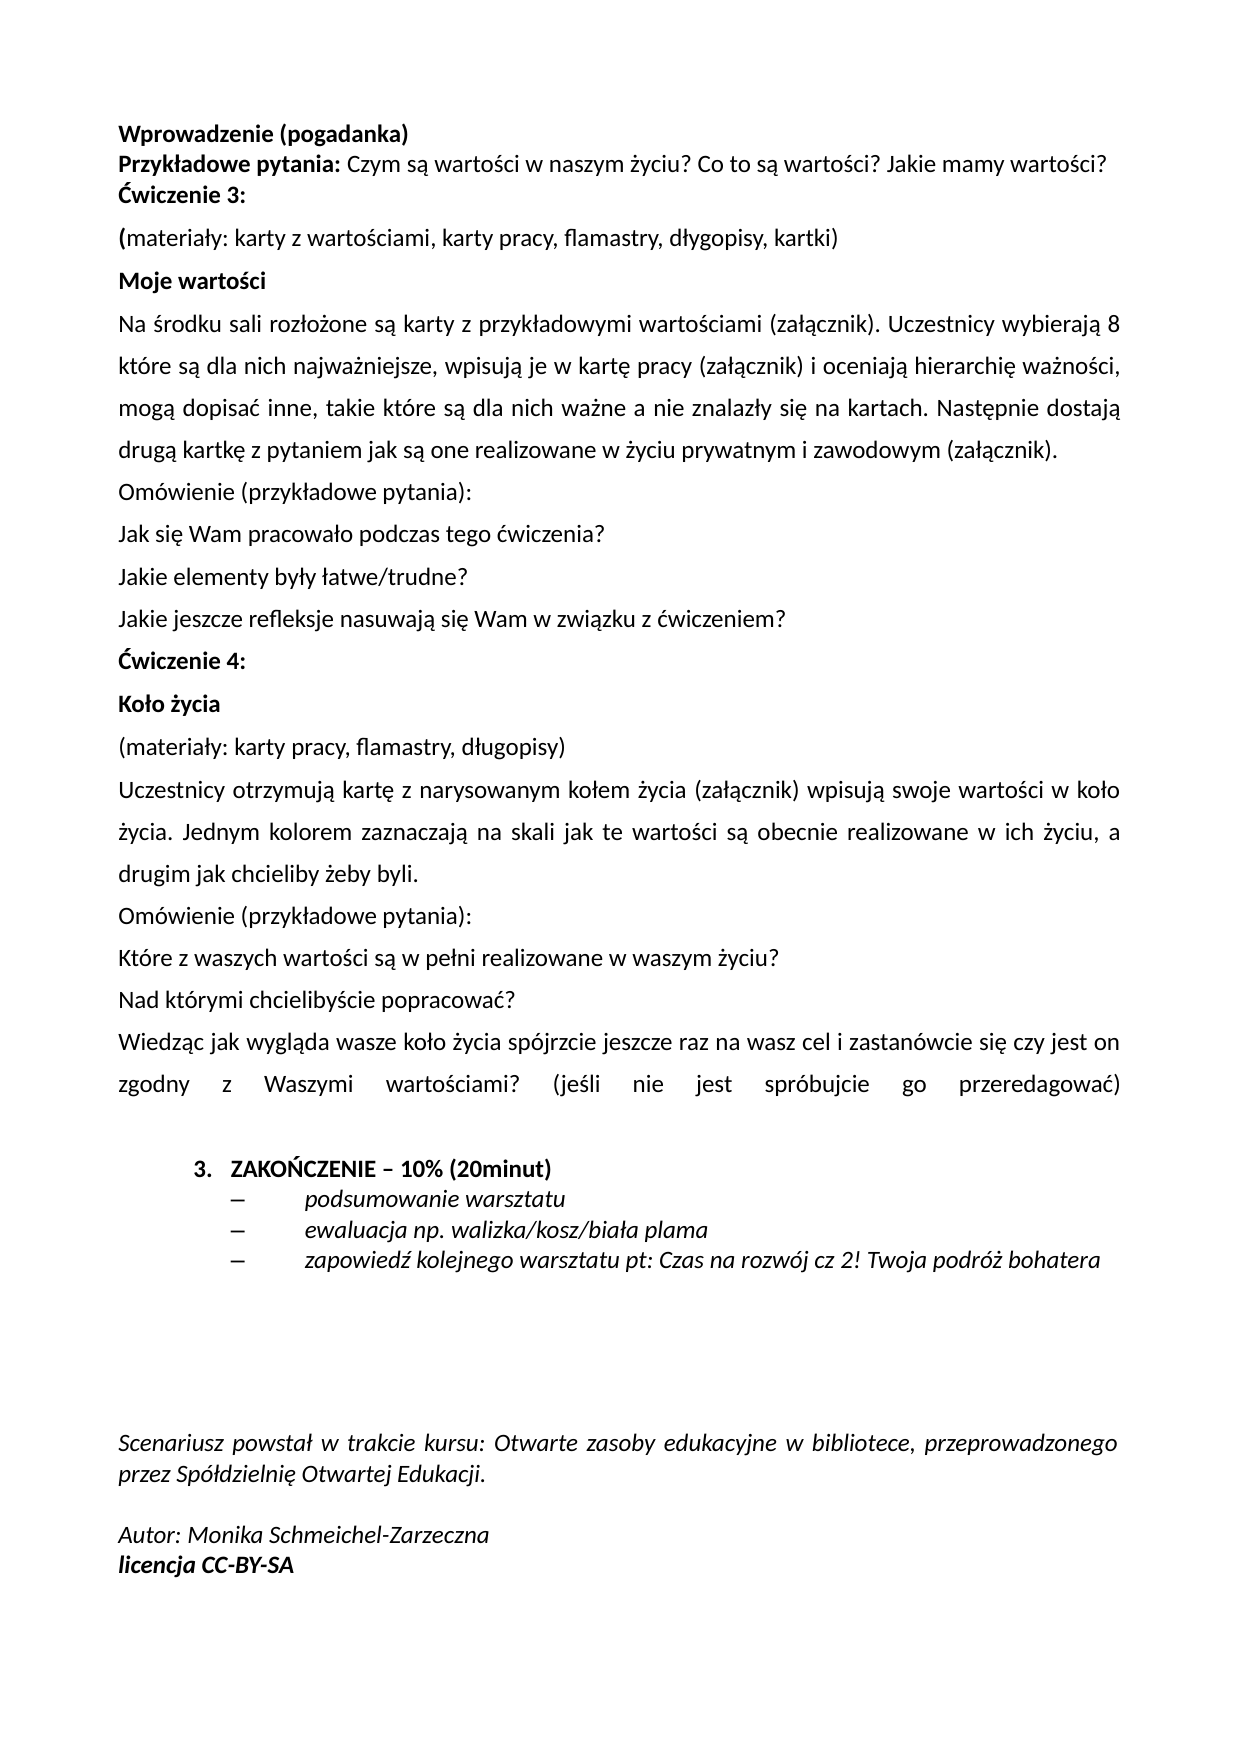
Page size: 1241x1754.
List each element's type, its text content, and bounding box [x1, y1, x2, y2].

text Moje wartości [118, 265, 1122, 296]
text Jakie jeszcze refleksje nasuwają się Wam w związku z ćwiczeniem? [118, 603, 1122, 633]
text Nad którymi chcielibyście popracować? [118, 984, 1122, 1015]
text (materiały: karty pracy, flamastry, długopisy) [118, 731, 1122, 761]
list ZAKOŃCZENIE – 10% (20minut) [193, 1153, 1122, 1183]
list licencja CC-BY-SA [118, 1549, 1122, 1580]
list ewaluacja np. walizka/kosz/biała plama [231, 1214, 1122, 1244]
text Na środku sali rozłożone są karty z przykładowymi wartościami (załącznik). Uczestnicy wybierają 8 które są dla nich najważniejsze, wpisują je w kartę pracy (załącznik) i oceniają hierarchię ważności, mogą dopisać inne, takie które są dla nich ważne a nie znalazły się na kartach. Następnie dostają drugą kartkę z pytaniem jak są one realizowane w życiu prywatnym i zawodowym (załącznik). [118, 308, 1122, 465]
text Ćwiczenie 3: [118, 179, 1122, 210]
text Jak się Wam pracowało podczas tego ćwiczenia? [118, 519, 1122, 549]
text Jakie elementy były łatwe/trudne? [118, 561, 1122, 591]
text Wiedząc jak wygląda wasze koło życia spójrzcie jeszcze raz na wasz cel i zastanówcie się czy jest on zgodny z Waszymi wartościami? (jeśli nie jest spróbujcie go przeredagować) [118, 1026, 1122, 1141]
list zapowiedź kolejnego warsztatu pt: Czas na rozwój cz 2! Twoja podróż bohatera [231, 1244, 1122, 1275]
text Omówienie (przykładowe pytania): [118, 477, 1122, 507]
text Ćwiczenie 4: [118, 645, 1122, 675]
text Omówienie (przykładowe pytania): [118, 900, 1122, 931]
list Scenariusz powstał w trakcie kursu: Otwarte zasoby edukacyjne w bibliotece, przeprowadzonego przez Spółdzielnię Otwartej Edukacji. [118, 1427, 1122, 1488]
text Które z waszych wartości są w pełni realizowane w waszym życiu? [118, 942, 1122, 973]
list Wprowadzenie (pogadanka) [118, 118, 1122, 149]
text (materiały: karty z wartościami, karty pracy, flamastry, dłygopisy, kartki) [118, 222, 1122, 253]
list Autor: Monika Schmeichel-Zarzeczna [118, 1519, 1122, 1549]
text Uczestnicy otrzymują kartę z narysowanym kołem życia (załącznik) wpisują swoje wartości w koło życia. Jednym kolorem zaznaczają na skali jak te wartości są obecnie realizowane w ich życiu, a drugim jak chcieliby żeby byli. [118, 774, 1122, 889]
list Przykładowe pytania: Czym są wartości w naszym życiu? Co to są wartości? Jakie mamy wartości? [118, 149, 1122, 179]
text Koło życia [118, 688, 1122, 718]
list podsumowanie warsztatu [231, 1183, 1122, 1214]
